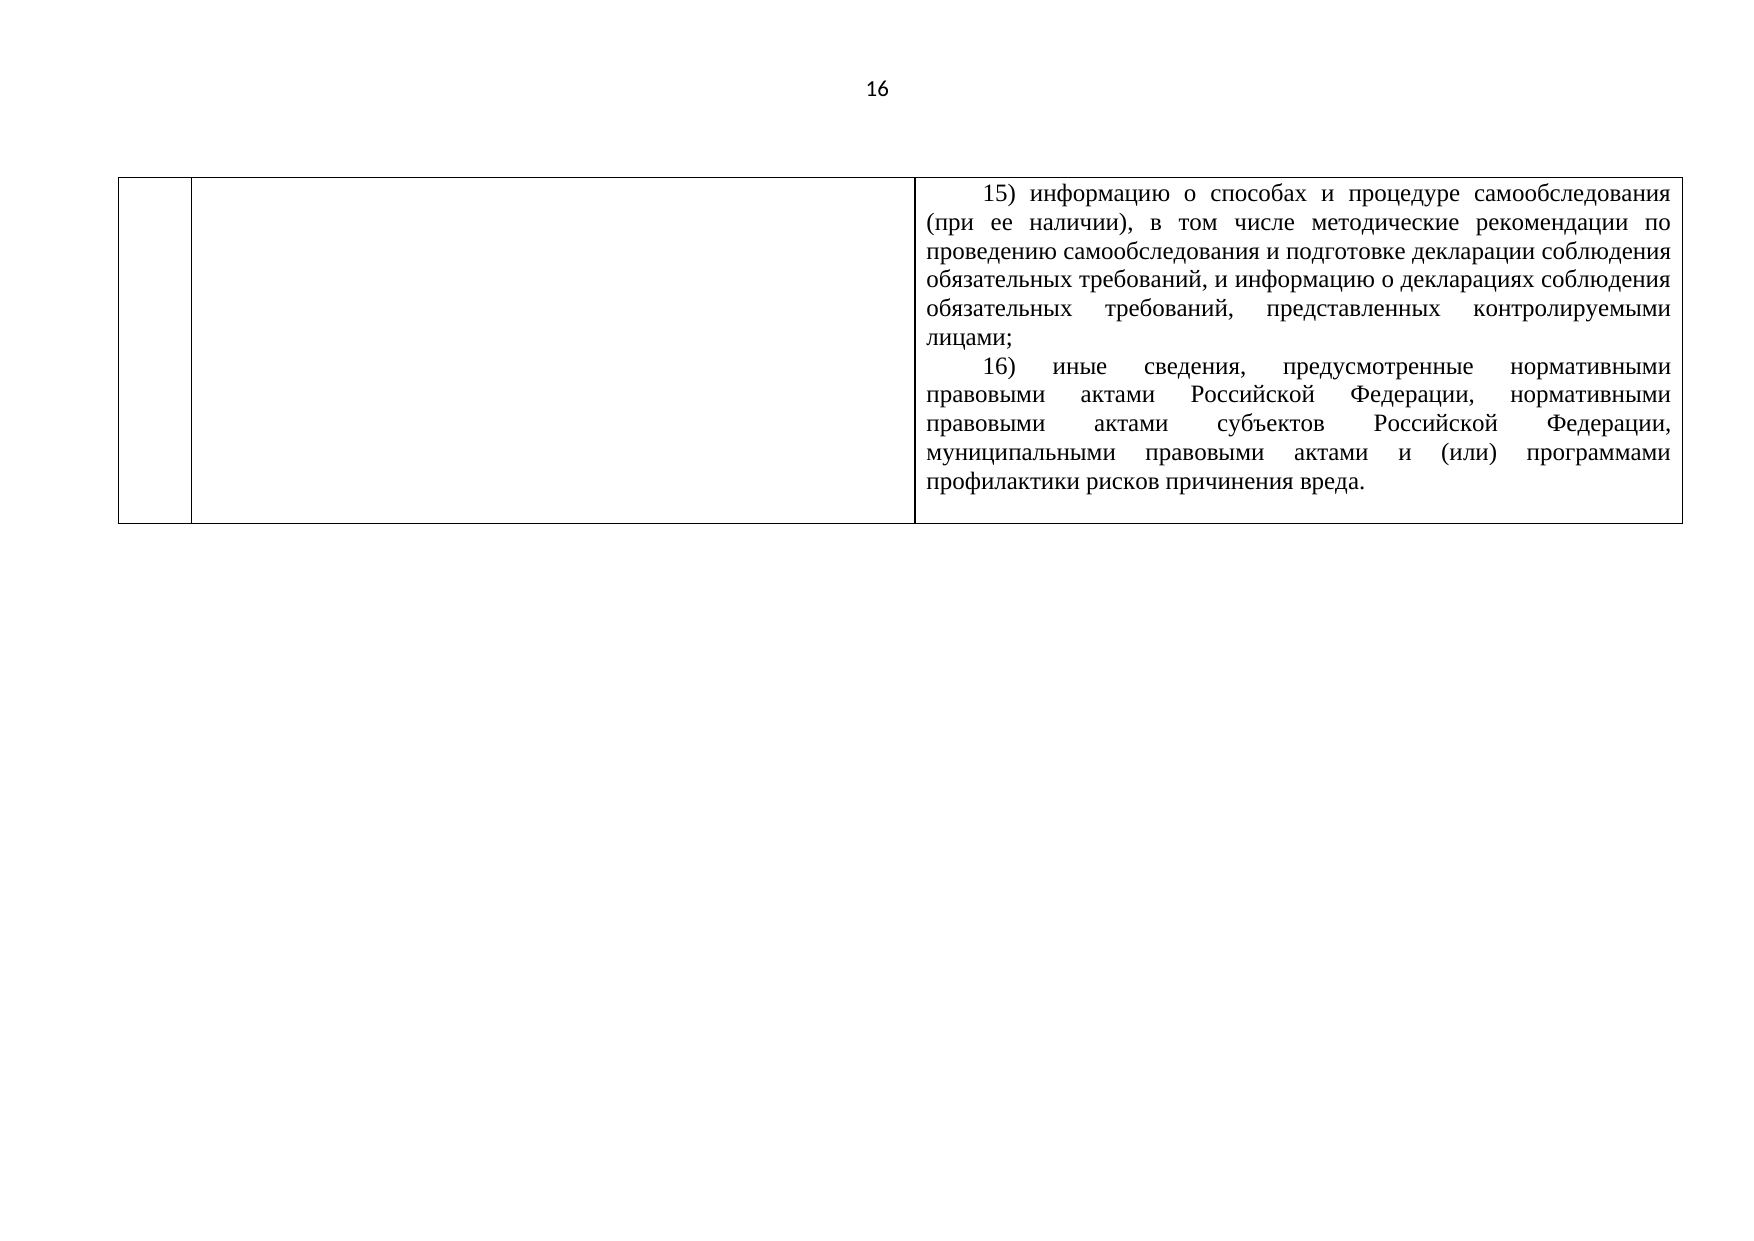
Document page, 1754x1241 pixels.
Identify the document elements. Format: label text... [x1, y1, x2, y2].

table_cell 15) информацию о способах и процедуре самообследования (при ее наличии), в том числе методические рекомендации по проведению самообследования и подготовке декларации соблюдения обязательных требований, и информацию о декларациях соблюдения обязательных требований, представленных контролируемыми лицами; 16) иные сведения, предусмотренные нормативными правовыми актами Российской Федерации, нормативными правовыми актами субъектов Российской Федерации, муниципальными правовыми актами и (или) программами профилактики рисков причинения вреда. [916, 178, 1682, 523]
table_cell [119, 178, 191, 523]
table_cell [192, 178, 914, 523]
